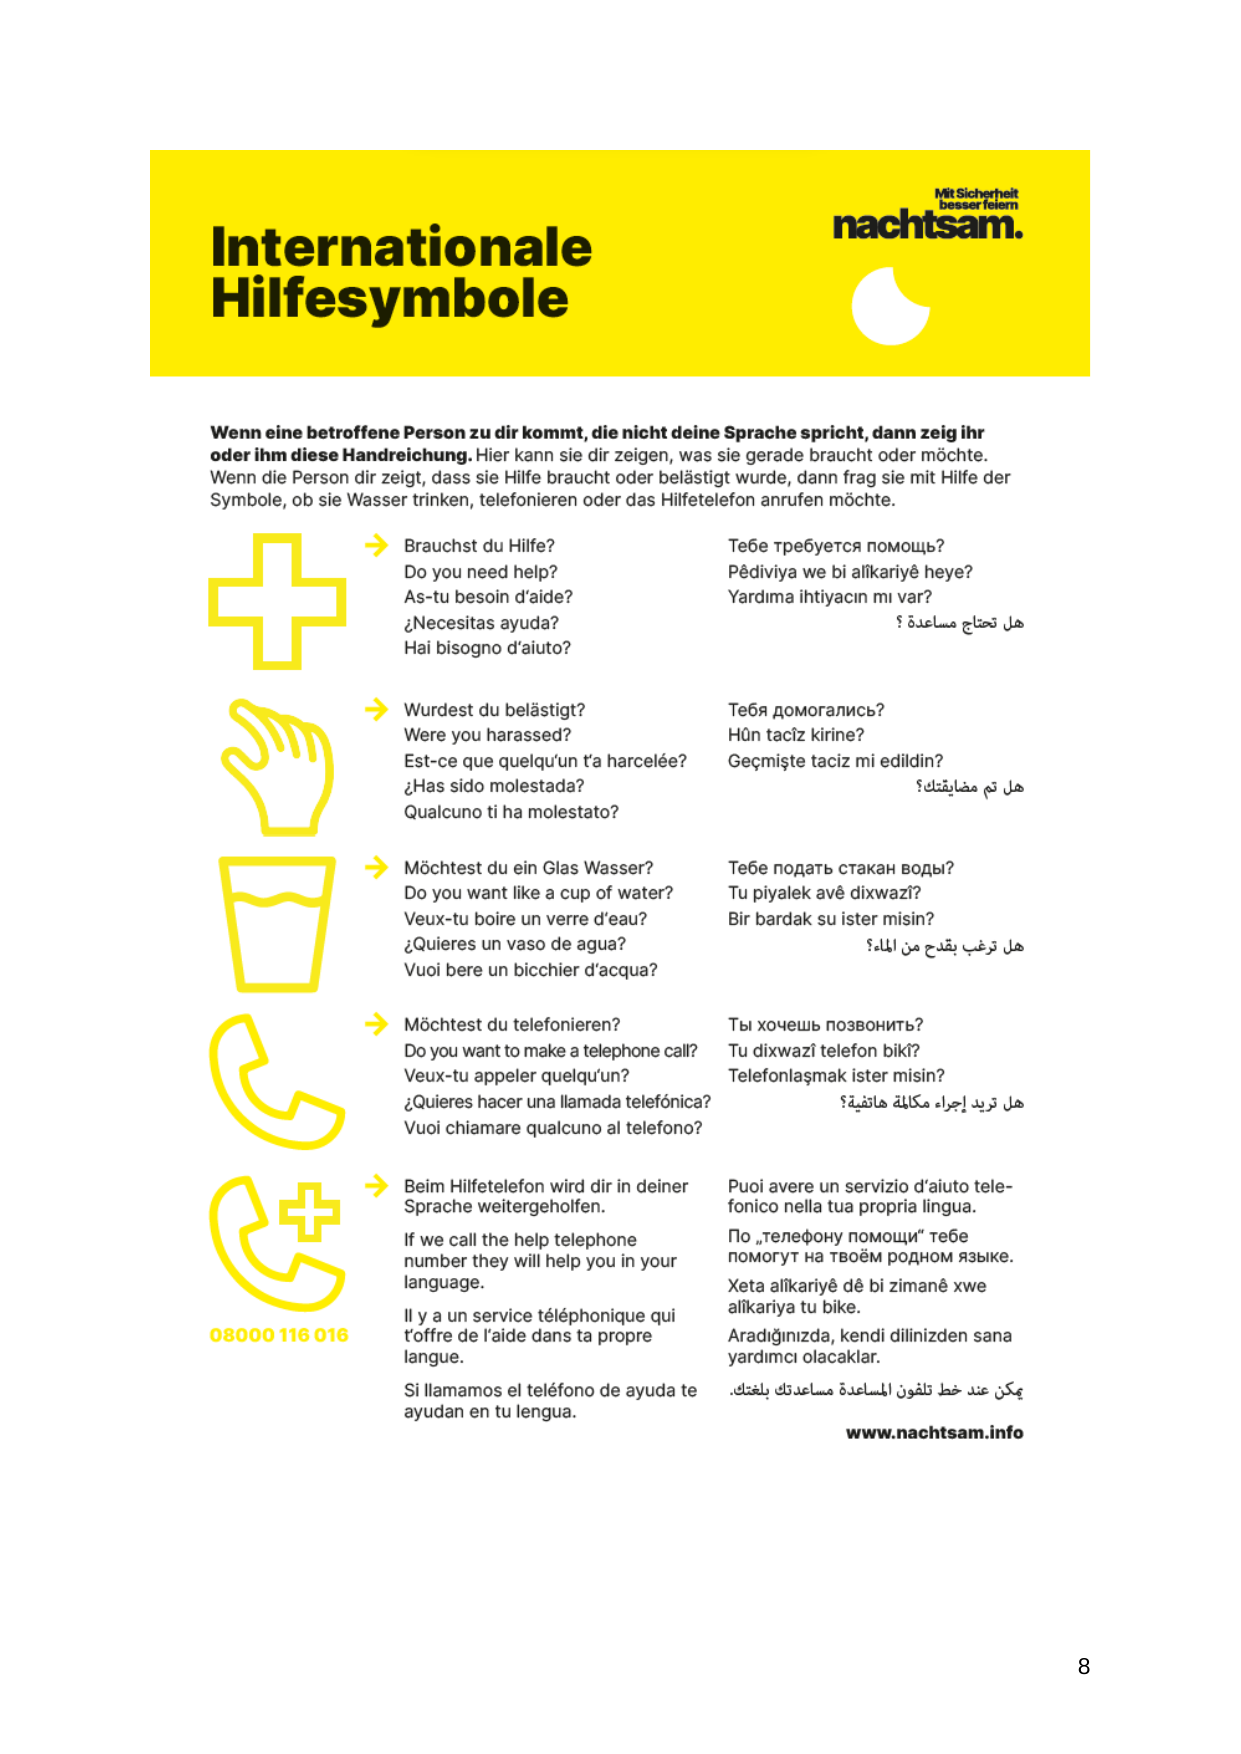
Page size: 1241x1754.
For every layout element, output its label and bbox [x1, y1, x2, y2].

picture [150, 150, 1091, 1486]
